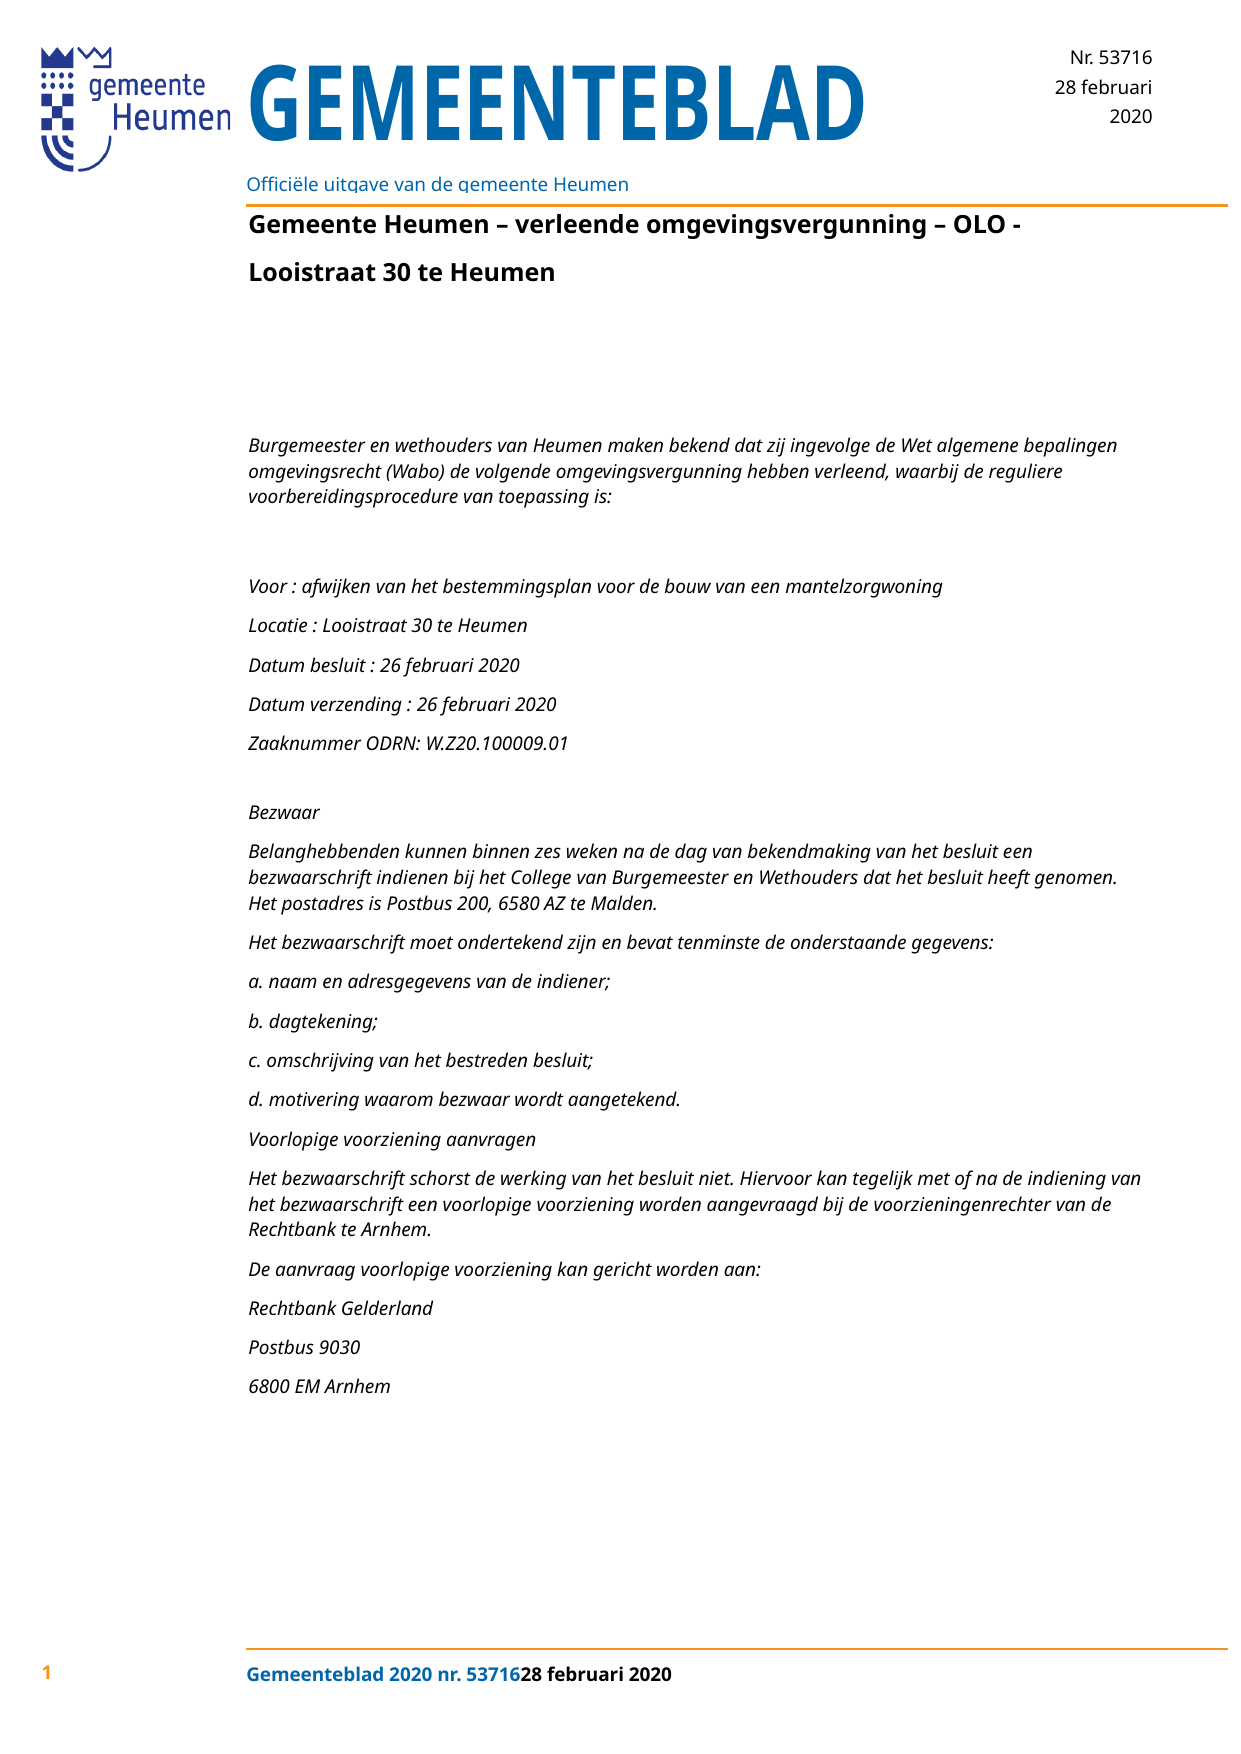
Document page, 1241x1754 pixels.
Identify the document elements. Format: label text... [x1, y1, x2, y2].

text Bezwaar [248, 799, 1152, 825]
text De aanvraag voorlopige voorziening kan gericht worden aan: [248, 1256, 1152, 1281]
text 6800 EM Arnhem [248, 1373, 1152, 1399]
picture [41, 47, 231, 172]
text c. omschrijving van het bestreden besluit; [248, 1047, 1152, 1073]
text a. naam en adresgegevens van de indiener; [248, 969, 1152, 994]
text Datum verzending : 26 februari 2020 [248, 691, 1152, 717]
text d. motivering waarom bezwaar wordt aangetekend. [248, 1086, 1152, 1112]
text Rechtbank Gelderland [248, 1295, 1152, 1321]
text Locatie : Looistraat 30 te Heumen [248, 613, 1152, 638]
text Belanghebbenden kunnen binnen zes weken na de dag van bekendmaking van het besluit een bezwaarschrift indienen bij het College van Burgemeester en Wethouders dat het besluit heeft genomen. Het postadres is Postbus 200, 6580 AZ te Malden. [248, 839, 1152, 916]
text Het bezwaarschrift moet ondertekend zijn en bevat tenminste de onderstaande gegevens: [248, 929, 1152, 955]
text Postbus 9030 [248, 1334, 1152, 1360]
text b. dagtekening; [248, 1008, 1152, 1034]
text Burgemeester en wethouders van Heumen maken bekend dat zij ingevolge de Wet algemene bepalingen omgevingsrecht (Wabo) de volgende omgevingsvergunning hebben verleend, waarbij de reguliere voorbereidingsprocedure van toepassing is: [248, 432, 1152, 509]
text Voorlopige voorziening aanvragen [248, 1126, 1152, 1151]
text Zaaknummer ODRN: W.Z20.100009.01 [248, 731, 1152, 756]
text Voor : afwijken van het bestemmingsplan voor de bouw van een mantelzorgwoning [248, 573, 1152, 599]
text Het bezwaarschrift schorst de werking van het besluit niet. Hiervoor kan tegelijk met of na de indiening van het bezwaarschrift een voorlopige voorziening worden aangevraagd bij de voorzieningenrechter van de Rechtbank te Arnhem. [248, 1165, 1152, 1242]
text Datum besluit : 26 februari 2020 [248, 652, 1152, 678]
text Gemeente Heumen – verleende omgevingsvergunning – OLO - Looistraat 30 te Heumen [248, 207, 1152, 288]
